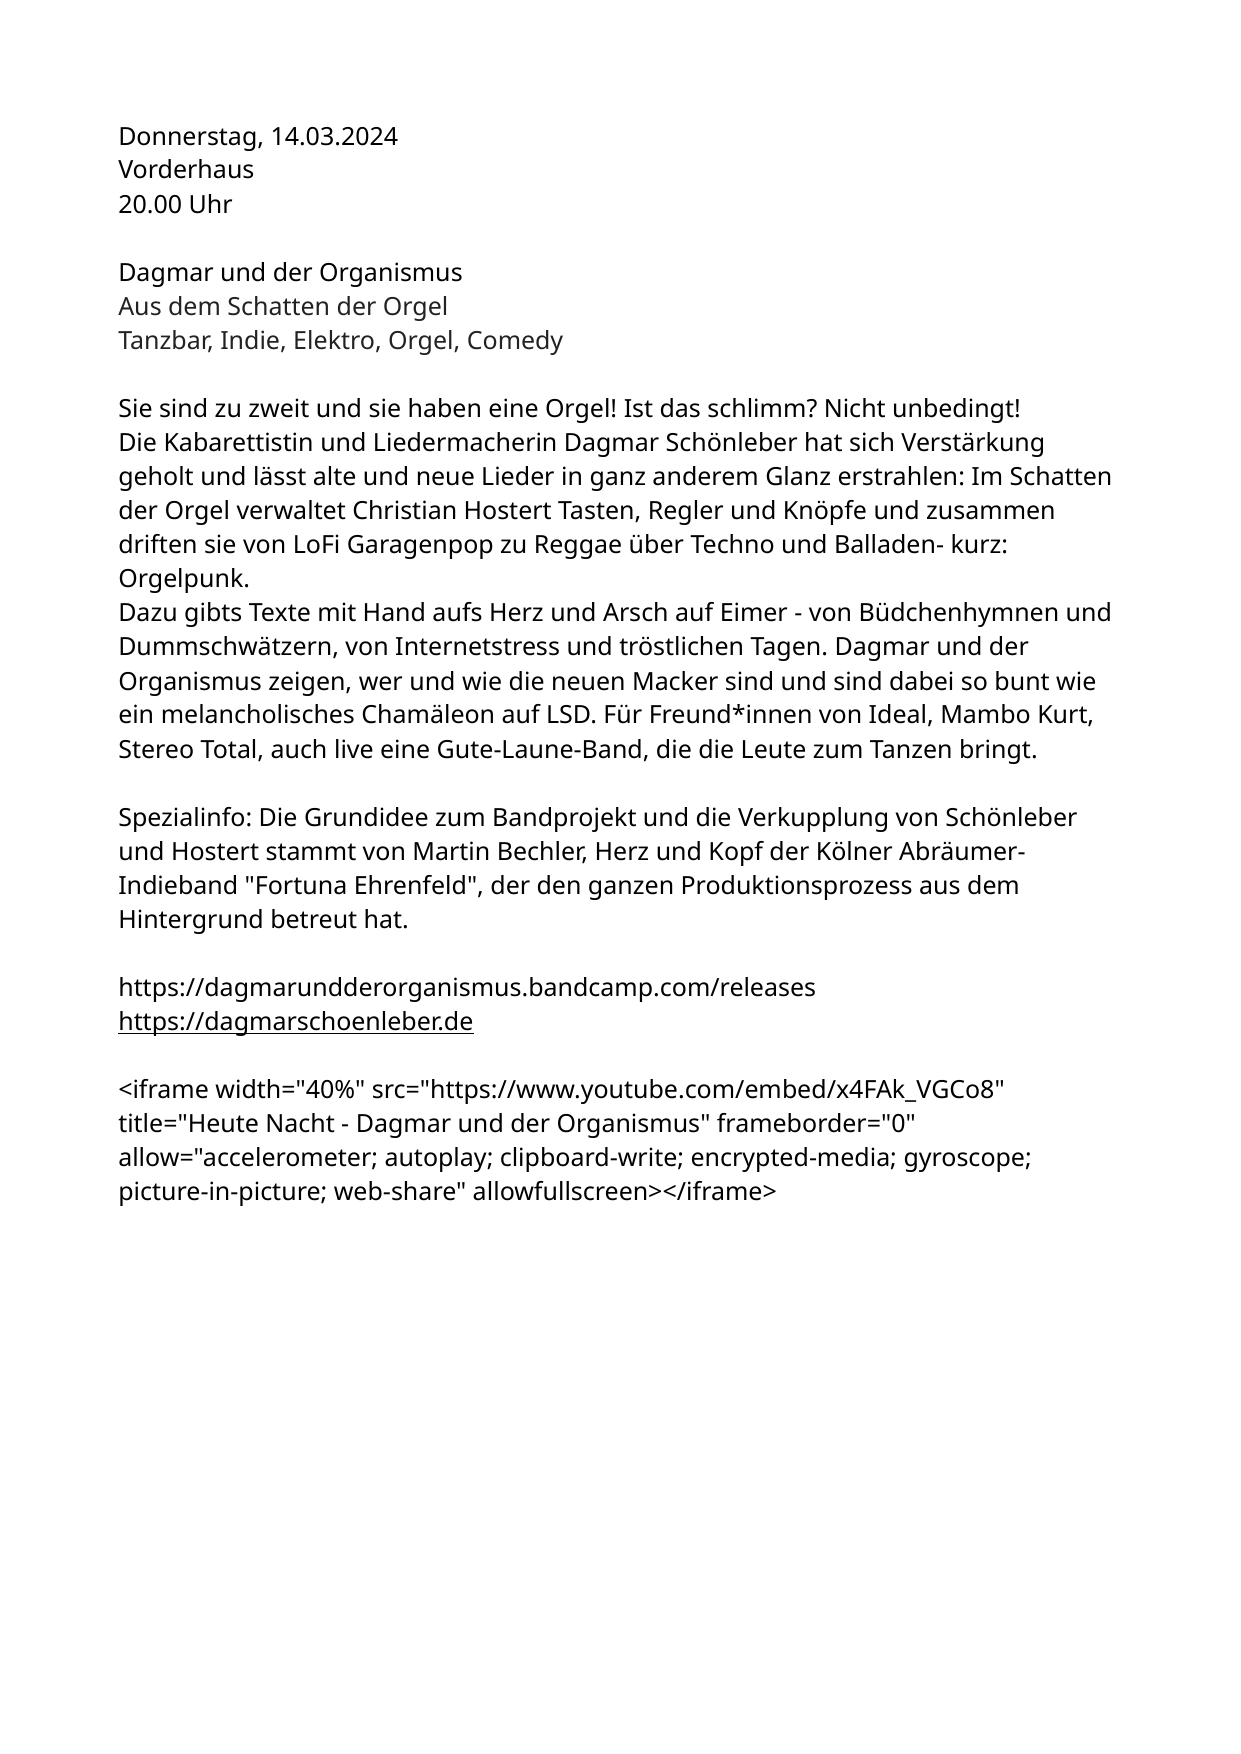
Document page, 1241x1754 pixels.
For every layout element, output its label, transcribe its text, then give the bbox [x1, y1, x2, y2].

text 20.00 Uhr [118, 186, 1122, 220]
text Vorderhaus [118, 152, 1122, 186]
text <iframe width="40%" src="https://www.youtube.com/embed/x4FAk_VGCo8" title="Heute Nacht - Dagmar und der Organismus" frameborder="0" allow="accelerometer; autoplay; clipboard-write; encrypted-media; gyroscope; picture-in-picture; web-share" allowfullscreen></iframe> [118, 1072, 1122, 1208]
text Spezialinfo: Die Grundidee zum Bandprojekt und die Verkupplung von Schönleber und Hostert stammt von Martin Bechler, Herz und Kopf der Kölner Abräumer- Indieband "Fortuna Ehrenfeld", der den ganzen Produktionsprozess aus dem Hintergrund betreut hat. [118, 799, 1122, 936]
text Aus dem Schatten der Orgel [118, 288, 1122, 322]
text https://dagmarschoenleber.de [118, 1004, 1122, 1038]
text Die Kabarettistin und Liedermacherin Dagmar Schönleber hat sich Verstärkung geholt und lässt alte und neue Lieder in ganz anderem Glanz erstrahlen: Im Schatten der Orgel verwaltet Christian Hostert Tasten, Regler und Knöpfe und zusammen driften sie von LoFi Garagenpop zu Reggae über Techno und Balladen- kurz: Orgelpunk. [118, 425, 1122, 595]
text Dagmar und der Organismus [118, 254, 1122, 288]
text https://dagmarundderorganismus.bandcamp.com/releases [118, 970, 1122, 1004]
text Dazu gibts Texte mit Hand aufs Herz und Arsch auf Eimer - von Büdchenhymnen und Dummschwätzern, von Internetstress und tröstlichen Tagen. Dagmar und der Organismus zeigen, wer und wie die neuen Macker sind und sind dabei so bunt wie ein melancholisches Chamäleon auf LSD. Für Freund*innen von Ideal, Mambo Kurt, Stereo Total, auch live eine Gute-Laune-Band, die die Leute zum Tanzen bringt. [118, 595, 1122, 765]
text Donnerstag, 14.03.2024 [118, 118, 1122, 152]
text Tanzbar, Indie, Elektro, Orgel, Comedy [118, 322, 1122, 357]
text Sie sind zu zweit und sie haben eine Orgel! Ist das schlimm? Nicht unbedingt! [118, 391, 1122, 425]
